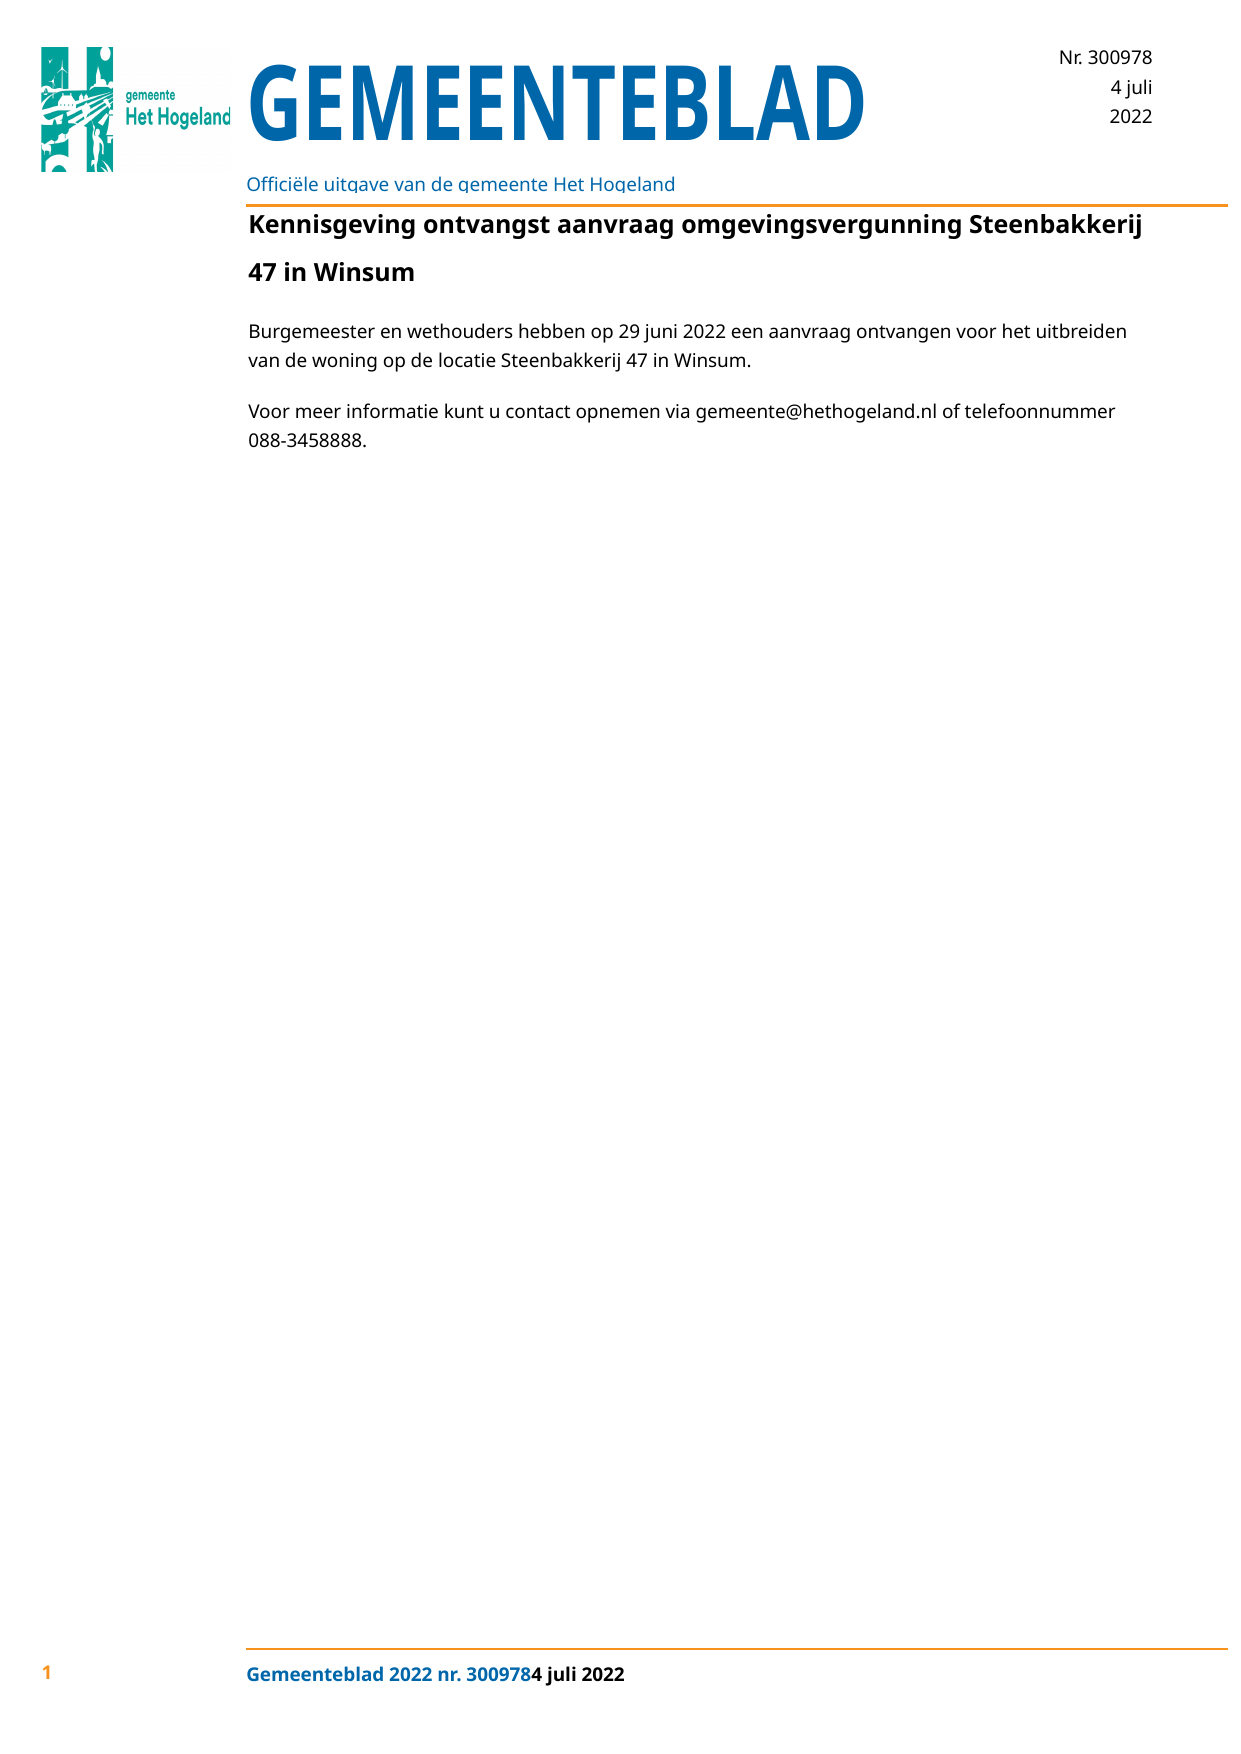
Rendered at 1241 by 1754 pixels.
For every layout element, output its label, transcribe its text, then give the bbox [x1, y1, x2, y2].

text Burgemeester en wethouders hebben op 29 juni 2022 een aanvraag ontvangen voor het uitbreiden van de woning op de locatie Steenbakkerij 47 in Winsum. [248, 318, 1152, 373]
text Voor meer informatie kunt u contact opnemen via gemeente@hethogeland.nl of telefoonnummer 088-3458888. [248, 398, 1152, 453]
text Kennisgeving ontvangst aanvraag omgevingsvergunning Steenbakkerij 47 in Winsum [248, 207, 1152, 288]
picture [41, 47, 231, 172]
